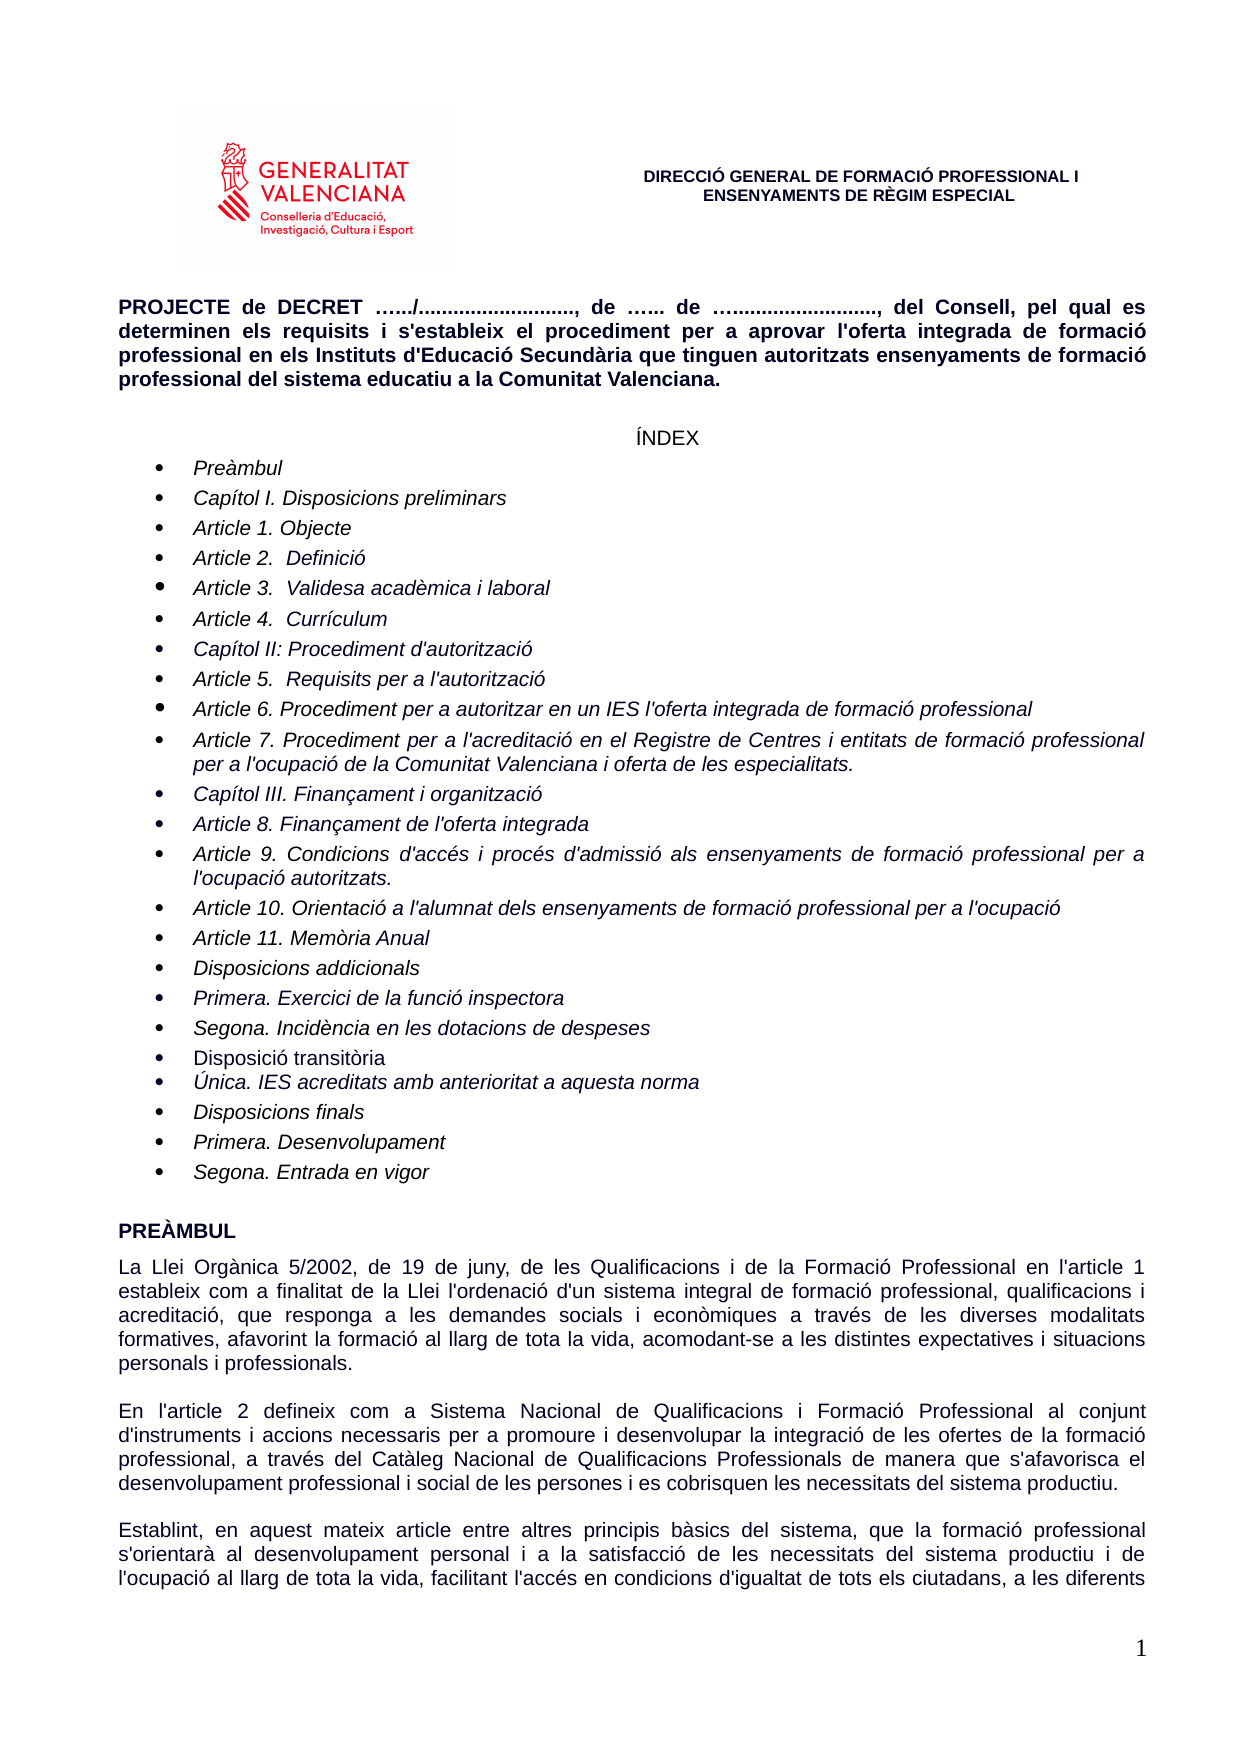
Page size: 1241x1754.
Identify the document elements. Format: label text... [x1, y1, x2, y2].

list Article 6. Procediment per a autoritzar en un IES l'oferta integrada de formació professional [156, 697, 1147, 722]
text En l'article 2 defineix com a Sistema Nacional de Qualificacions i Formació Professional al conjunt d'instruments i accions necessaris per a promoure i desenvolupar la integració de les ofertes de la formació professional, a través del Catàleg Nacional de Qualificacions Professionals de manera que s'afavorisca el desenvolupament professional i social de les persones i es cobrisquen les necessitats del sistema productiu. [118, 1398, 1147, 1494]
list Article 8. Finançament de l'oferta integrada [156, 812, 1147, 836]
picture [178, 103, 453, 273]
list Capítol II: Procediment d'autorització [156, 637, 1147, 661]
list Article 1. Objecte [156, 516, 1147, 540]
list Capítol I. Disposicions preliminars [156, 486, 1147, 510]
text PREÀMBUL [118, 1219, 1147, 1243]
list Disposicions finals [156, 1100, 1147, 1124]
list Article 9. Condicions d'accés i procés d'admissió als ensenyaments de formació professional per a l'ocupació autoritzats. [156, 842, 1147, 890]
list Preàmbul [156, 456, 1147, 480]
list Capítol III. Finançament i organització [156, 782, 1147, 806]
text La Llei Orgànica 5/2002, de 19 de juny, de les Qualificacions i de la Formació Professional en l'article 1 estableix com a finalitat de la Llei l'ordenació d'un sistema integral de formació professional, qualificacions i acreditació, que responga a les demandes socials i econòmiques a través de les diverses modalitats formatives, afavorint la formació al llarg de tota la vida, acomodant-se a les distintes expectatives i situacions personals i professionals. [118, 1255, 1147, 1374]
list Article 2. Definició [156, 546, 1147, 570]
text Establint, en aquest mateix article entre altres principis bàsics del sistema, que la formació professional s'orientarà al desenvolupament personal i a la satisfacció de les necessitats del sistema productiu i de l'ocupació al llarg de tota la vida, facilitant l'accés en condicions d'igualtat de tots els ciutadans, a les diferents [118, 1518, 1147, 1590]
list Article 10. Orientació a l'alumnat dels ensenyaments de formació professional per a l'ocupació [156, 896, 1147, 920]
text PROJECTE de DECRET ….../..........................., de …... de …........................., del Consell, pel qual es determinen els requisits i s'estableix el procediment per a aprovar l'oferta integrada de formació professional en els Instituts d'Educació Secundària que tinguen autoritzats ensenyaments de formació professional del sistema educatiu a la Comunitat Valenciana. [118, 294, 1147, 390]
list Disposició transitòria [156, 1046, 1147, 1070]
list Article 4. Currículum [156, 607, 1147, 631]
list Única. IES acreditats amb anterioritat a aquesta norma [156, 1070, 1147, 1094]
list Article 3. Validesa acadèmica i laboral [156, 576, 1147, 601]
list Primera. Exercici de la funció inspectora [156, 986, 1147, 1010]
list ÍNDEX [156, 426, 1147, 450]
list Article 7. Procediment per a l'acreditació en el Registre de Centres i entitats de formació professional per a l'ocupació de la Comunitat Valenciana i oferta de les especialitats. [156, 728, 1147, 776]
list Segona. Entrada en vigor [156, 1160, 1147, 1184]
list Article 11. Memòria Anual [156, 926, 1147, 950]
list Segona. Incidència en les dotacions de despeses [156, 1016, 1147, 1040]
list Primera. Desenvolupament [156, 1130, 1147, 1154]
list Disposicions addicionals [156, 956, 1147, 980]
list Article 5. Requisits per a l'autorització [156, 667, 1147, 691]
